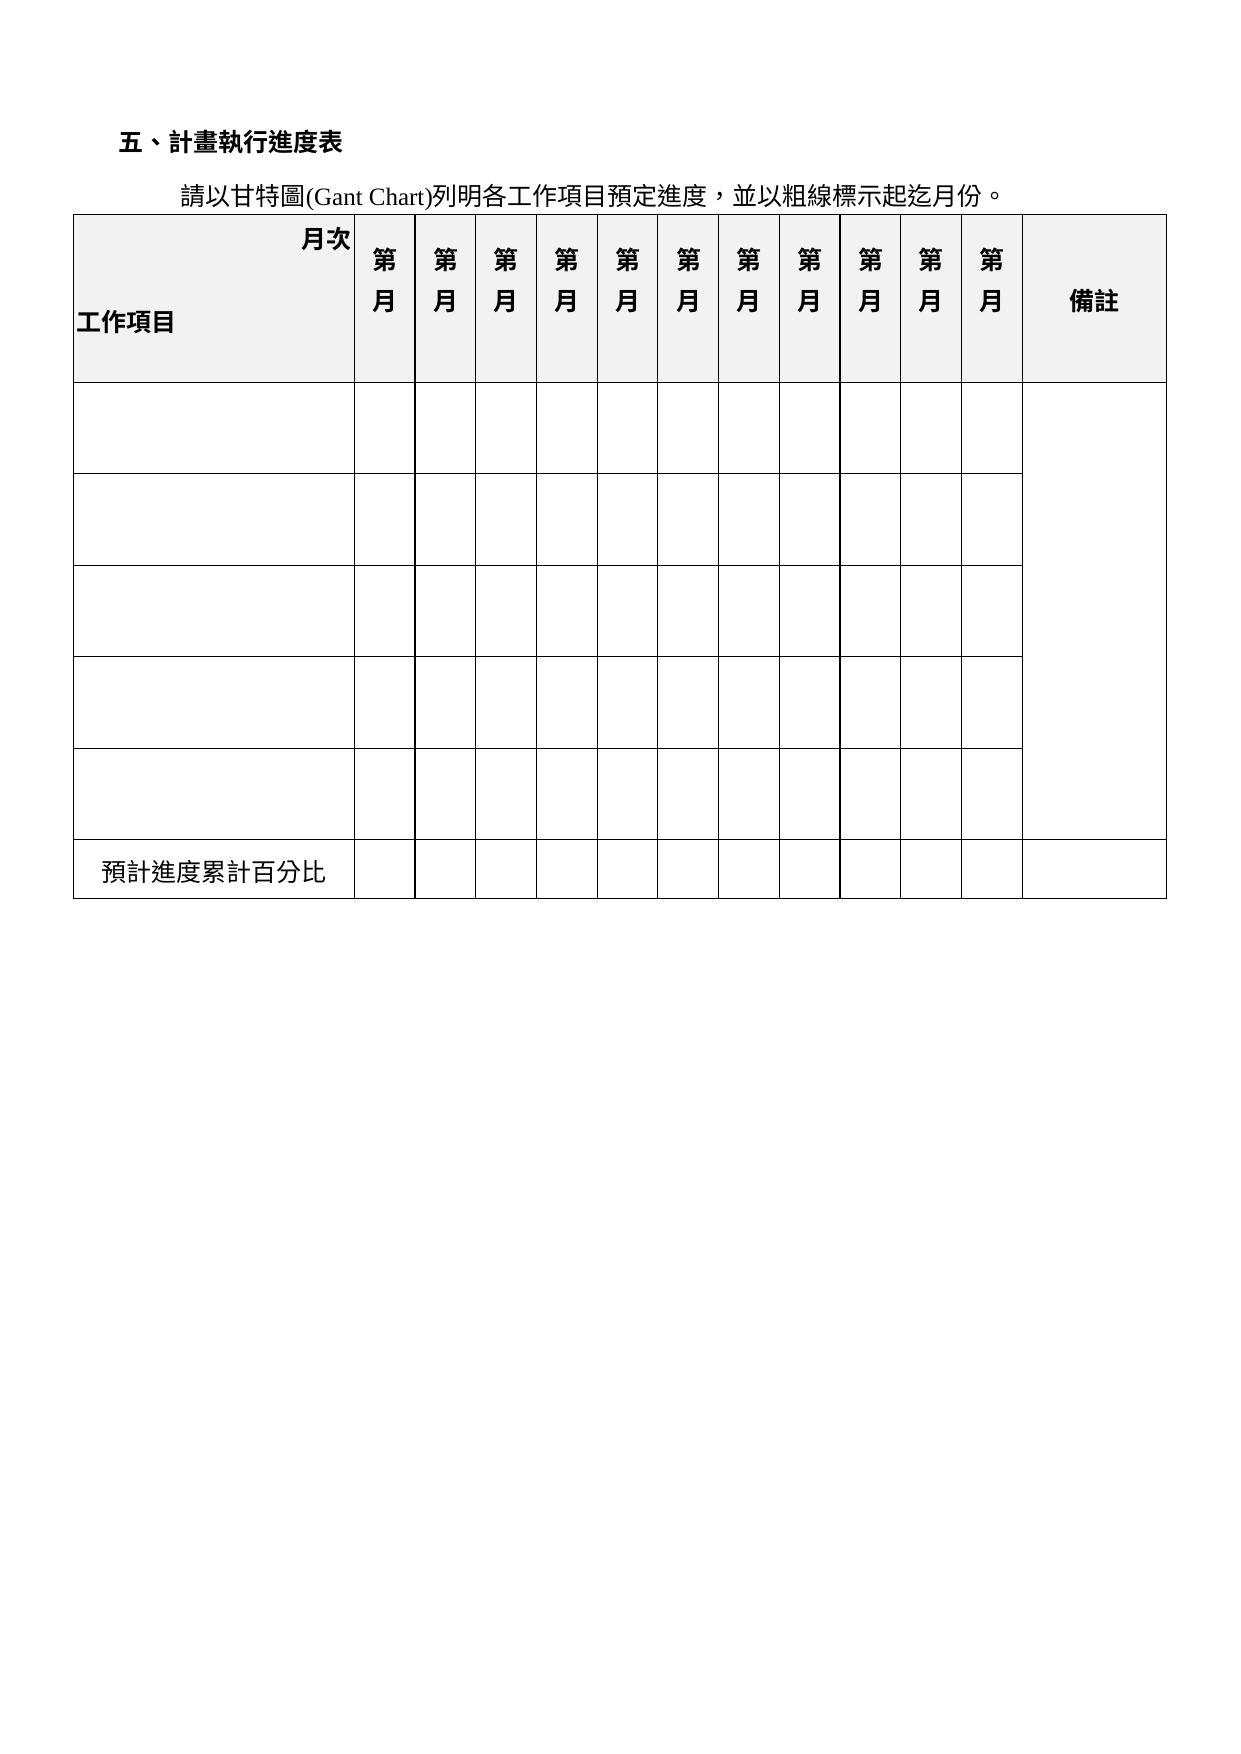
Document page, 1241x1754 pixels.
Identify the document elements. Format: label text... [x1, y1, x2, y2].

table_header 第 月 [598, 215, 657, 382]
table_cell [719, 566, 779, 656]
table_cell [901, 840, 961, 897]
table_header 第 月 [841, 215, 900, 382]
table_cell [416, 474, 475, 564]
table_cell [355, 474, 414, 564]
table_cell [658, 383, 718, 473]
table_cell [719, 474, 779, 564]
table_cell [476, 566, 536, 656]
table_cell [537, 749, 597, 839]
table_cell [658, 657, 718, 747]
table_cell [719, 840, 779, 897]
table_cell [841, 474, 900, 564]
table_cell [416, 840, 475, 897]
table_cell [416, 657, 475, 747]
text 請以甘特圖(Gant Chart)列明各工作項目預定進度，並以粗線標示起迄月份。 [181, 172, 1122, 214]
table_cell [719, 749, 779, 839]
table_header 第 月 [962, 215, 1022, 382]
table_cell [901, 566, 961, 656]
table_cell [780, 566, 839, 656]
table_cell [598, 749, 657, 839]
table_cell [598, 383, 657, 473]
table_header 第 月 [719, 215, 779, 382]
table_cell [780, 383, 839, 473]
table_cell [962, 840, 1022, 897]
table_cell [355, 657, 414, 747]
table_cell [841, 840, 900, 897]
table_cell [74, 749, 354, 839]
table_cell [74, 657, 354, 747]
table_cell [537, 657, 597, 747]
table_cell [355, 840, 414, 897]
table_cell [537, 566, 597, 656]
table_cell [1023, 840, 1166, 897]
table_header 第 月 [901, 215, 961, 382]
table_cell [658, 566, 718, 656]
table_cell [658, 840, 718, 897]
table_cell [476, 474, 536, 564]
table_cell [537, 474, 597, 564]
table_cell [658, 749, 718, 839]
table_header 第 月 [537, 215, 597, 382]
table_cell [1023, 383, 1166, 839]
table_cell [780, 840, 839, 897]
table_cell [841, 657, 900, 747]
table_cell [355, 749, 414, 839]
table_cell [841, 566, 900, 656]
table_cell [74, 383, 354, 473]
table_header 第 月 [780, 215, 839, 382]
table_cell [901, 383, 961, 473]
table_cell [476, 657, 536, 747]
table_cell [537, 840, 597, 897]
table_cell [476, 383, 536, 473]
table_cell [719, 383, 779, 473]
table_cell [416, 749, 475, 839]
table_header 第 月 [416, 215, 475, 382]
table_cell [841, 749, 900, 839]
table_cell [598, 474, 657, 564]
text 五、計畫執行進度表 [118, 118, 1122, 160]
table_header 月次 工作項目 [74, 215, 354, 382]
table_cell [780, 657, 839, 747]
table_cell [416, 383, 475, 473]
table_cell 預計進度累計百分比 [74, 840, 354, 897]
table_cell [598, 657, 657, 747]
table_cell [74, 566, 354, 656]
table_cell [355, 383, 414, 473]
table_cell [962, 566, 1022, 656]
table_cell [901, 749, 961, 839]
table_cell [476, 840, 536, 897]
table_cell [901, 657, 961, 747]
table_header 備註 [1023, 215, 1166, 382]
table_cell [719, 657, 779, 747]
table_cell [476, 749, 536, 839]
table_cell [780, 474, 839, 564]
table_cell [355, 566, 414, 656]
table_cell [598, 840, 657, 897]
table_cell [598, 566, 657, 656]
table_cell [658, 474, 718, 564]
table_cell [962, 749, 1022, 839]
table_cell [962, 474, 1022, 564]
table_header 第 月 [476, 215, 536, 382]
table_cell [901, 474, 961, 564]
table_cell [416, 566, 475, 656]
table_cell [74, 474, 354, 564]
table_cell [537, 383, 597, 473]
table_cell [962, 383, 1022, 473]
table_header 第 月 [658, 215, 718, 382]
table_cell [962, 657, 1022, 747]
table_header 第 月 [355, 215, 414, 382]
table_cell [841, 383, 900, 473]
table_cell [780, 749, 839, 839]
